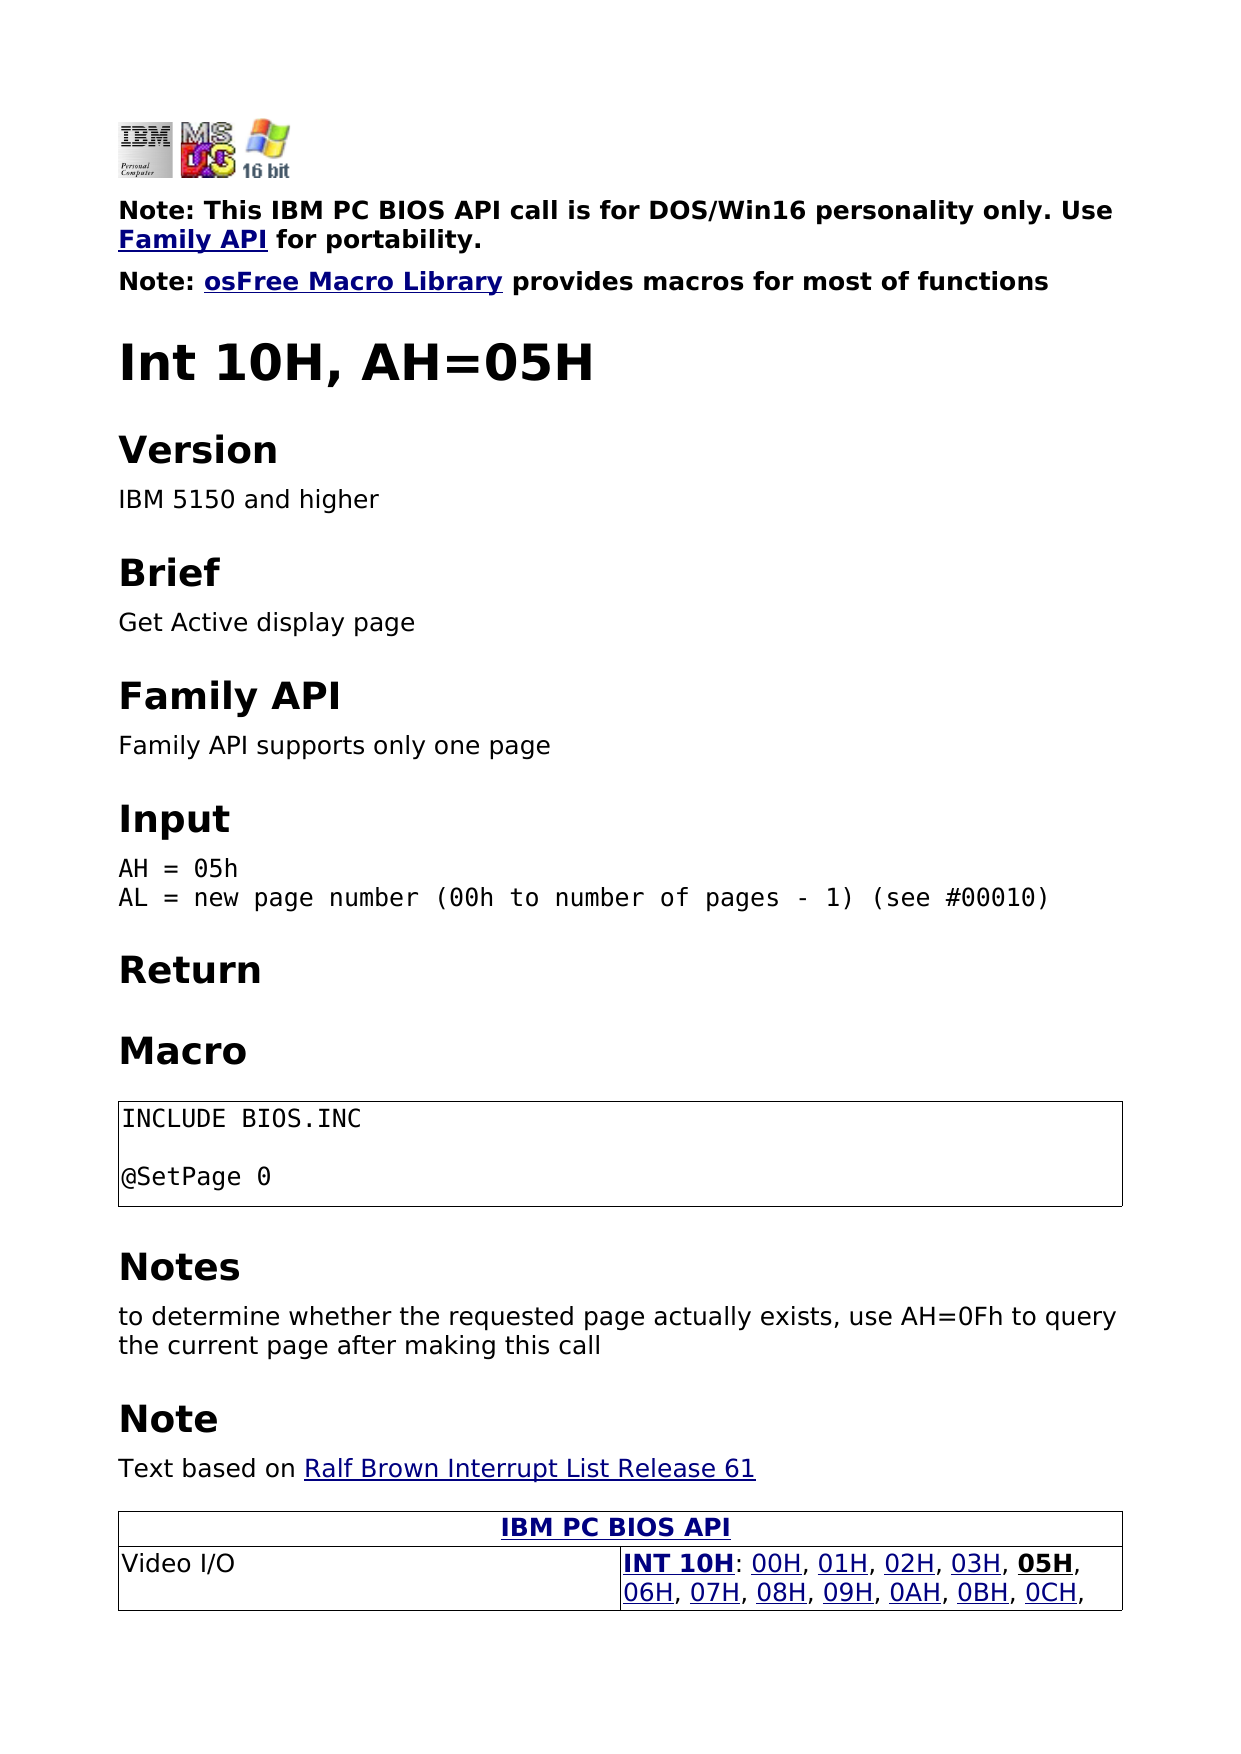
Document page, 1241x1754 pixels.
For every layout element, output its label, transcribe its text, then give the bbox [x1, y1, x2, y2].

subtitle Version [118, 429, 1122, 473]
picture [243, 118, 291, 178]
text to determine whether the requested page actually exists, use AH=0Fh to query the current page after making this call [118, 1302, 1122, 1361]
subtitle Brief [118, 552, 1122, 596]
text Text based on Ralf Brown Interrupt List Release 61 [118, 1454, 1122, 1483]
subtitle Family API [118, 675, 1122, 718]
subtitle Int 10H, AH=05H [118, 333, 1122, 392]
subtitle Input [118, 798, 1122, 841]
table_cell Video I/O [119, 1547, 620, 1610]
subtitle Notes [118, 1246, 1122, 1290]
table_header INCLUDE BIOS.INC @SetPage 0 [119, 1102, 1122, 1206]
text Note: This IBM PC BIOS API call is for DOS/Win16 personality only. Use Family API for portability. [118, 196, 1122, 254]
subtitle Macro [118, 1030, 1122, 1074]
picture [118, 122, 173, 178]
text Family API supports only one page [118, 731, 1122, 760]
text IBM 5150 and higher [118, 485, 1122, 514]
picture [180, 122, 236, 178]
table_cell INT 10H: 00H, 01H, 02H, 03H, 05H, 06H, 07H, 08H, 09H, 0AH, 0BH, 0CH, [621, 1547, 1122, 1610]
subtitle Return [118, 949, 1122, 992]
table_header IBM PC BIOS API [119, 1512, 1122, 1546]
text Get Active display page [118, 608, 1122, 637]
text AH = 05h AL = new page number (00h to number of pages - 1) (see #00010) [118, 854, 1122, 912]
text Note: osFree Macro Library provides macros for most of functions [118, 267, 1122, 296]
subtitle Note [118, 1398, 1122, 1442]
